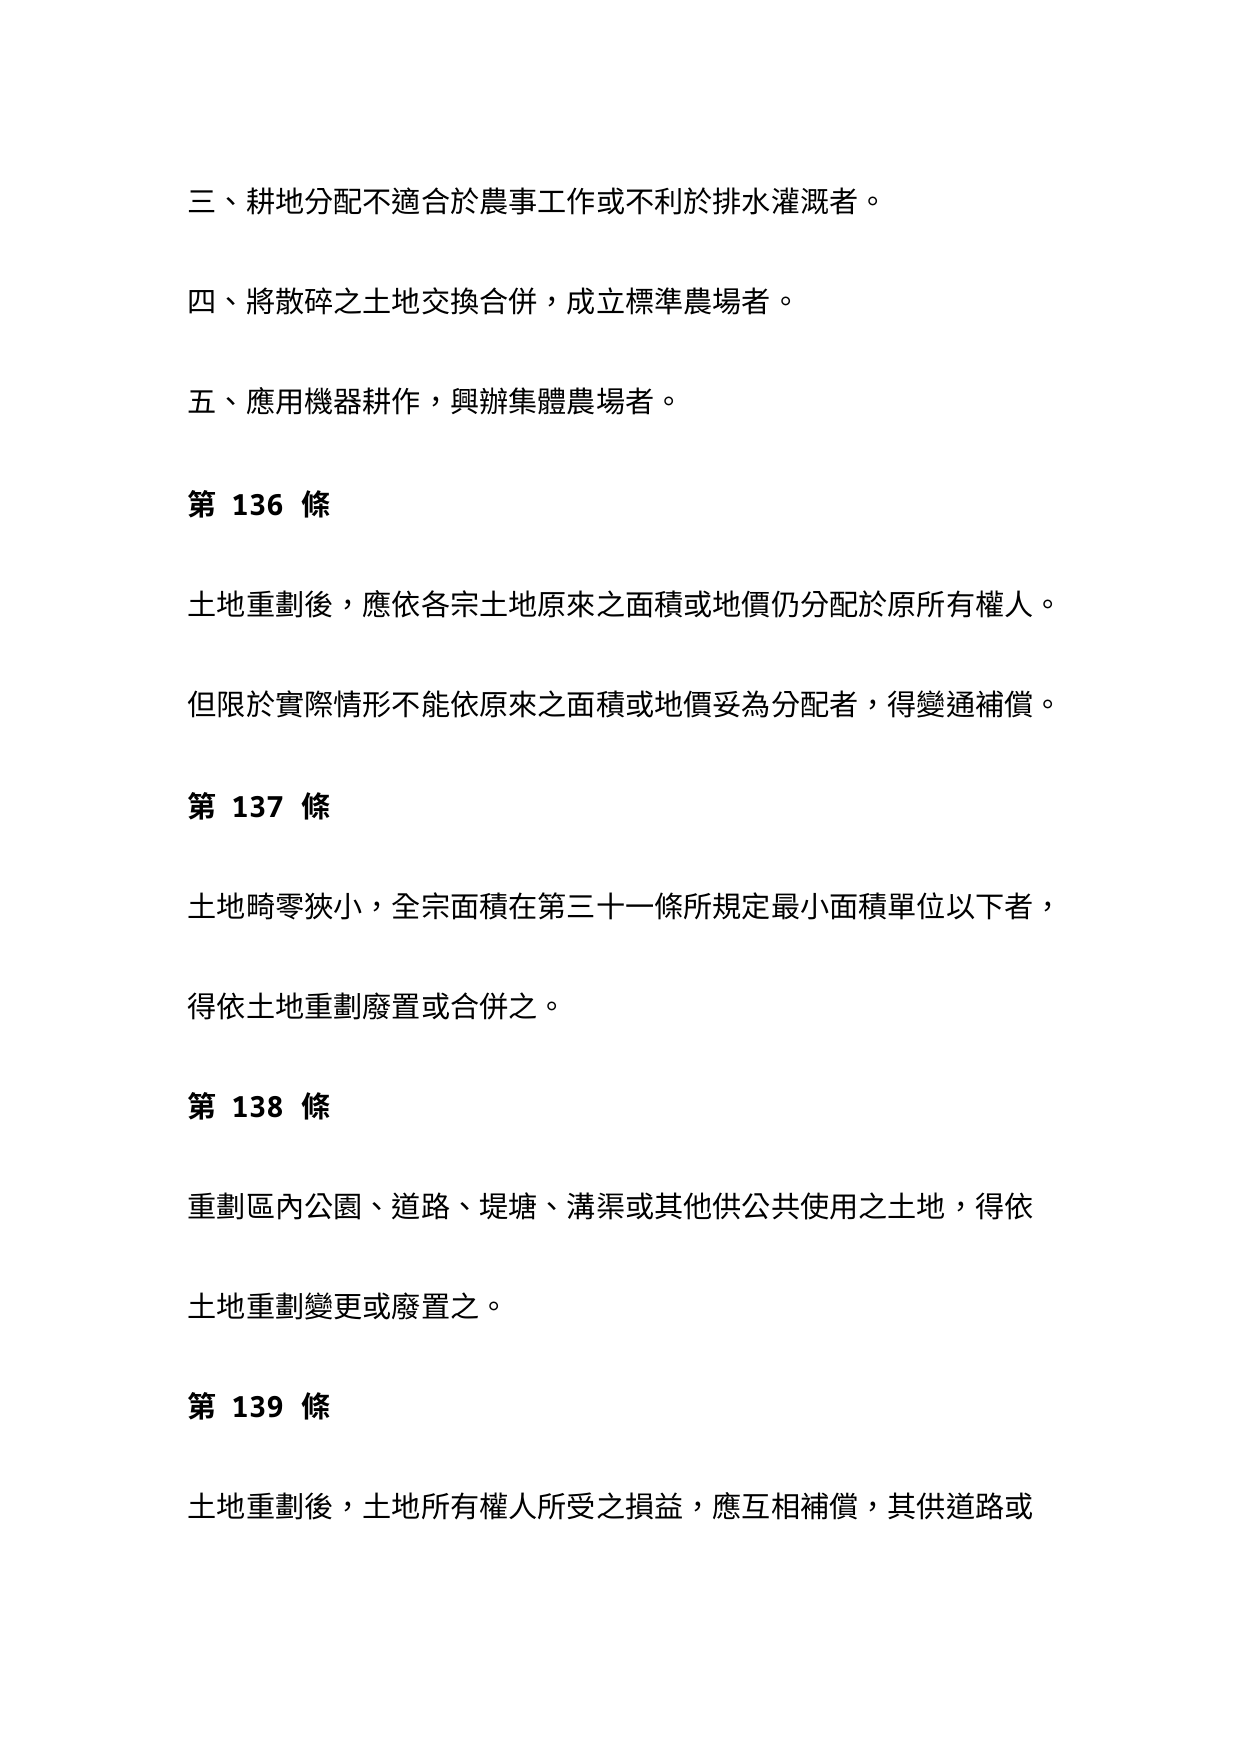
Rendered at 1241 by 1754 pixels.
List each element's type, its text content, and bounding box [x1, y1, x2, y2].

text 第 136 條 土地重劃後，應依各宗土地原來之面積或地價仍分配於原所有權人。但限於實際情形不能依原來之面積或地價妥為分配者，得變通補償。 [187, 461, 1053, 723]
text 第 137 條 土地畸零狹小，全宗面積在第三十一條所規定最小面積單位以下者，得依土地重劃廢置或合併之。 第 138 條 重劃區內公園、道路、堤塘、溝渠或其他供公共使用之土地，得依土地重劃變更或廢置之。 第 139 條 土地重劃後，土地所有權人所受之損益，應互相補償，其供道路或其他公共使用所用土地之地價，應由政府補償之。 第 140 條 土地重劃，自公告之日起三十日內，有關係之土地所有權人半數以上，而其所有土地面積，除公有土地外，超過重劃地區內土地總面積一半者表示反對時，直轄市或縣（市）地政機關應即報上級機關核定之。 第 141 條 第一百三十五條之土地重劃，得因重劃區內土地所有權人過半數，而其所有土地面積，除公有土地外，超過重劃區內土地總面積一半者之共同請求，由直轄市或縣（市）地政機關核准為之。 第 142 條 新設都市內之土地重劃，應於分區開放前為之。 第 四 編 土地稅 第 一 章 通則 第 143 條 土地及其改良物，除依法免稅者外，依本法之規定徵稅。 第 144 條 土地稅分地價稅及土地增值稅二種。 第 145 條 土地及其改良物之價值，應分別規定。 第 146 條 土地稅為地方稅。 第 147 條 土地及其改良物，除依本法規定外，不得用任何名目徵收或附加稅款。但因建築道路、堤防、溝渠或其他土地改良之水陸工程所需費用，得依法徵收工程受益費。 第 二 章 地價及改良物價 第 148 條 土地所有權人依本法所申報之地價，為法定地價。 第 149 條 直轄市或縣（市）地政機關辦理地價申報之程序如左︰ 一、查定標準地價。 二、業主申報。 三、編造地價冊。 第 150 條 地價調查，應抽查最近二年內土地市價或收益價格，以為查定標準地價之依據，其抽查宗數，得視地目繁簡地價差異為之。 [187, 763, 1053, 1526]
text 三、耕地分配不適合於農事工作或不利於排水灌溉者。 四、將散碎之土地交換合併，成立標準農場者。 五、應用機器耕作，興辦集體農場者。 [187, 158, 1053, 421]
